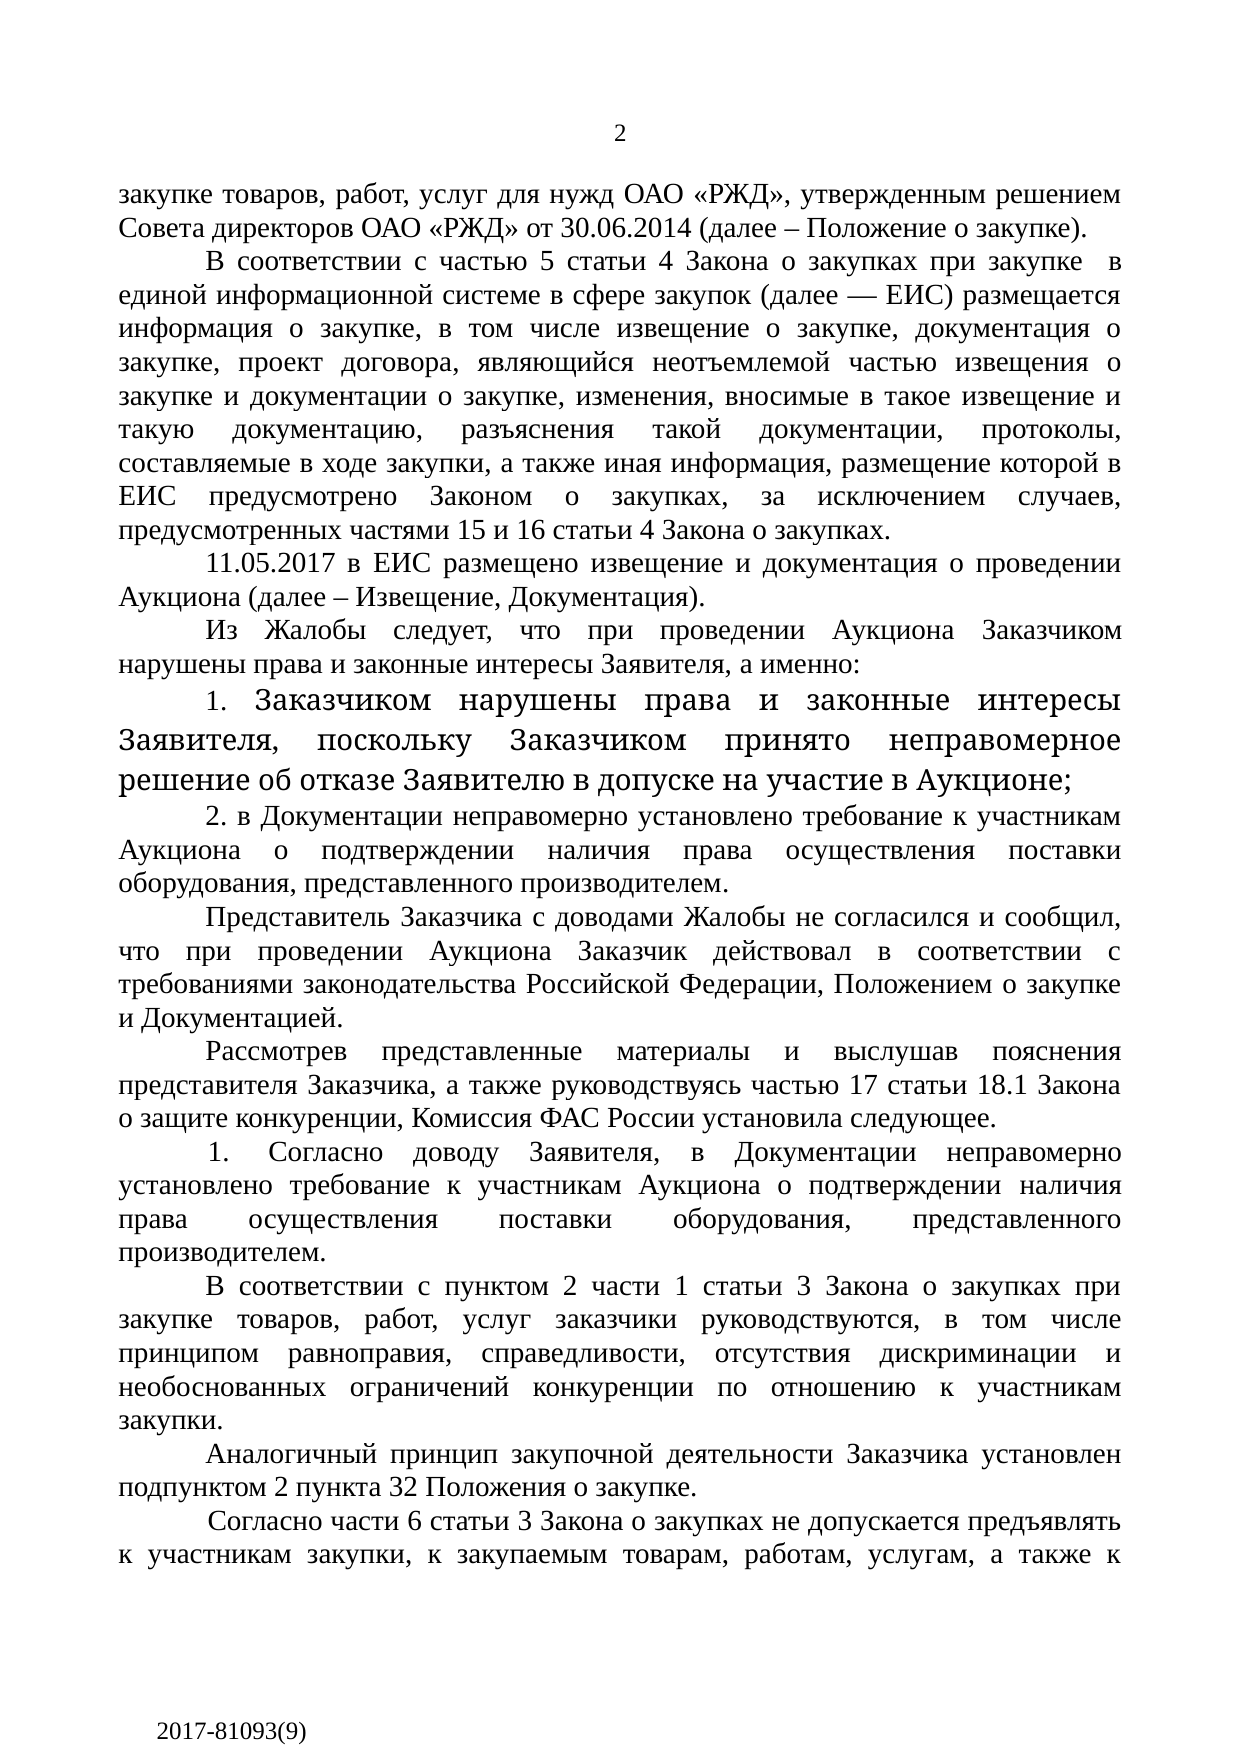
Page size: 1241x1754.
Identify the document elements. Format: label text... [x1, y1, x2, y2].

text 11.05.2017 в ЕИС размещено извещение и документация о проведении Аукциона (далее – Извещение, Документация). [118, 545, 1122, 612]
text Рассмотрев представленные материалы и выслушав пояснения представителя Заказчика, а также руководствуясь частью 17 статьи 18.1 Закона о защите конкуренции, Комиссия ФАС России установила следующее. [118, 1033, 1122, 1134]
list Согласно доводу Заявителя, в Документации неправомерно установлено требование к участникам Аукциона о подтверждении наличия права осуществления поставки оборудования, представленного производителем. [118, 1134, 1122, 1268]
text В соответствии с пунктом 2 части 1 статьи 3 Закона о закупках при закупке товаров, работ, услуг заказчики руководствуются, в том числе принципом равноправия, справедливости, отсутствия дискриминации и необоснованных ограничений конкуренции по отношению к участникам закупки. [118, 1268, 1122, 1436]
text В соответствии с частью 5 статьи 4 Закона о закупках при закупке в единой информационной системе в сфере закупок (далее — ЕИС) размещается информация о закупке, в том числе извещение о закупке, документация о закупке, проект договора, являющийся неотъемлемой частью извещения о закупке и документации о закупке, изменения, вносимые в такое извещение и такую документацию, разъяснения такой документации, протоколы, составляемые в ходе закупки, а также иная информация, размещение которой в ЕИС предусмотрено Законом о закупках, за исключением случаев, предусмотренных частями 15 и 16 статьи 4 Закона о закупках. [118, 243, 1122, 545]
text 1. Заказчиком нарушены права и законные интересы Заявителя, поскольку Заказчиком принято неправомерное решение об отказе Заявителю в допуске на участие в Аукционе; [118, 679, 1122, 798]
text Из Жалобы следует, что при проведении Аукциона Заказчиком нарушены права и законные интересы Заявителя, а именно: [118, 612, 1122, 679]
text 2. в Документации неправомерно установлено требование к участникам Аукциона о подтверждении наличия права осуществления поставки оборудования, представленного производителем. [118, 798, 1122, 899]
text закупке товаров, работ, услуг для нужд ОАО «РЖД», утвержденным решением Совета директоров ОАО «РЖД» от 30.06.2014 (далее – Положение о закупке). [118, 176, 1122, 243]
text Представитель Заказчика с доводами Жалобы не согласился и сообщил, что при проведении Аукциона Заказчик действовал в соответствии с требованиями законодательства Российской Федерации, Положением о закупке и Документацией. [118, 899, 1122, 1033]
text Аналогичный принцип закупочной деятельности Заказчика установлен подпунктом 2 пункта 32 Положения о закупке. [118, 1436, 1122, 1503]
text Согласно части 6 статьи 3 Закона о закупках не допускается предъявлять к участникам закупки, к закупаемым товарам, работам, услугам, а также к [118, 1503, 1122, 1570]
